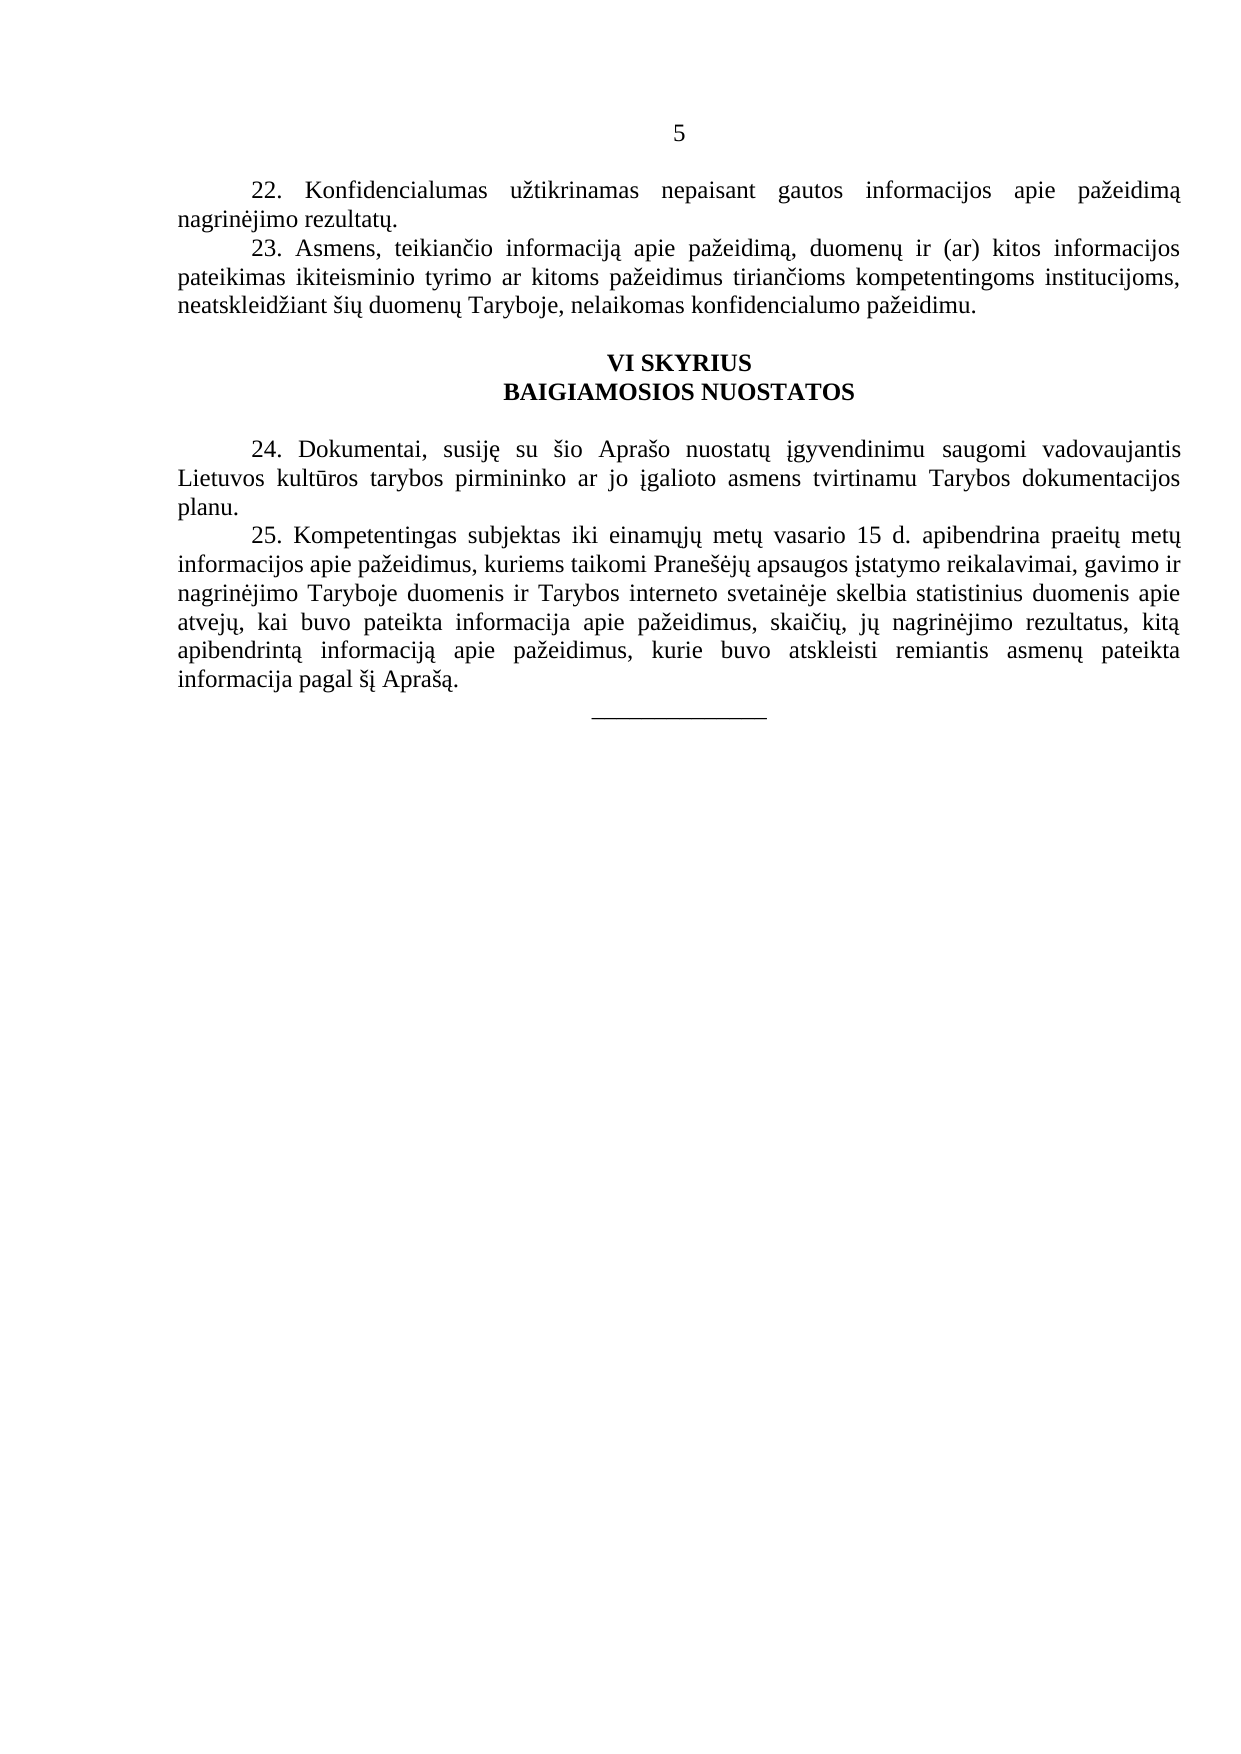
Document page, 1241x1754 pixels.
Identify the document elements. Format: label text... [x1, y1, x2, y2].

text 22. Konfidencialumas užtikrinamas nepaisant gautos informacijos apie pažeidimą nagrinėjimo rezultatų. [177, 176, 1181, 233]
text ______________ [177, 693, 1181, 722]
text VI SKYRIUS [177, 348, 1181, 377]
text 23. Asmens, teikiančio informaciją apie pažeidimą, duomenų ir (ar) kitos informacijos pateikimas ikiteisminio tyrimo ar kitoms pažeidimus tiriančioms kompetentingoms institucijoms, neatskleidžiant šių duomenų Taryboje, nelaikomas konfidencialumo pažeidimu. [177, 233, 1181, 319]
text BAIGIAMOSIOS NUOSTATOS [177, 377, 1181, 406]
text 25. Kompetentingas subjektas iki einamųjų metų vasario 15 d. apibendrina praeitų metų informacijos apie pažeidimus, kuriems taikomi Pranešėjų apsaugos įstatymo reikalavimai, gavimo ir nagrinėjimo Taryboje duomenis ir Tarybos interneto svetainėje skelbia statistinius duomenis apie atvejų, kai buvo pateikta informacija apie pažeidimus, skaičių, jų nagrinėjimo rezultatus, kitą apibendrintą informaciją apie pažeidimus, kurie buvo atskleisti remiantis asmenų pateikta informacija pagal šį Aprašą. [177, 521, 1181, 693]
text 24. Dokumentai, susiję su šio Aprašo nuostatų įgyvendinimu saugomi vadovaujantis Lietuvos kultūros tarybos pirmininko ar jo įgalioto asmens tvirtinamu Tarybos dokumentacijos planu. [177, 434, 1181, 521]
